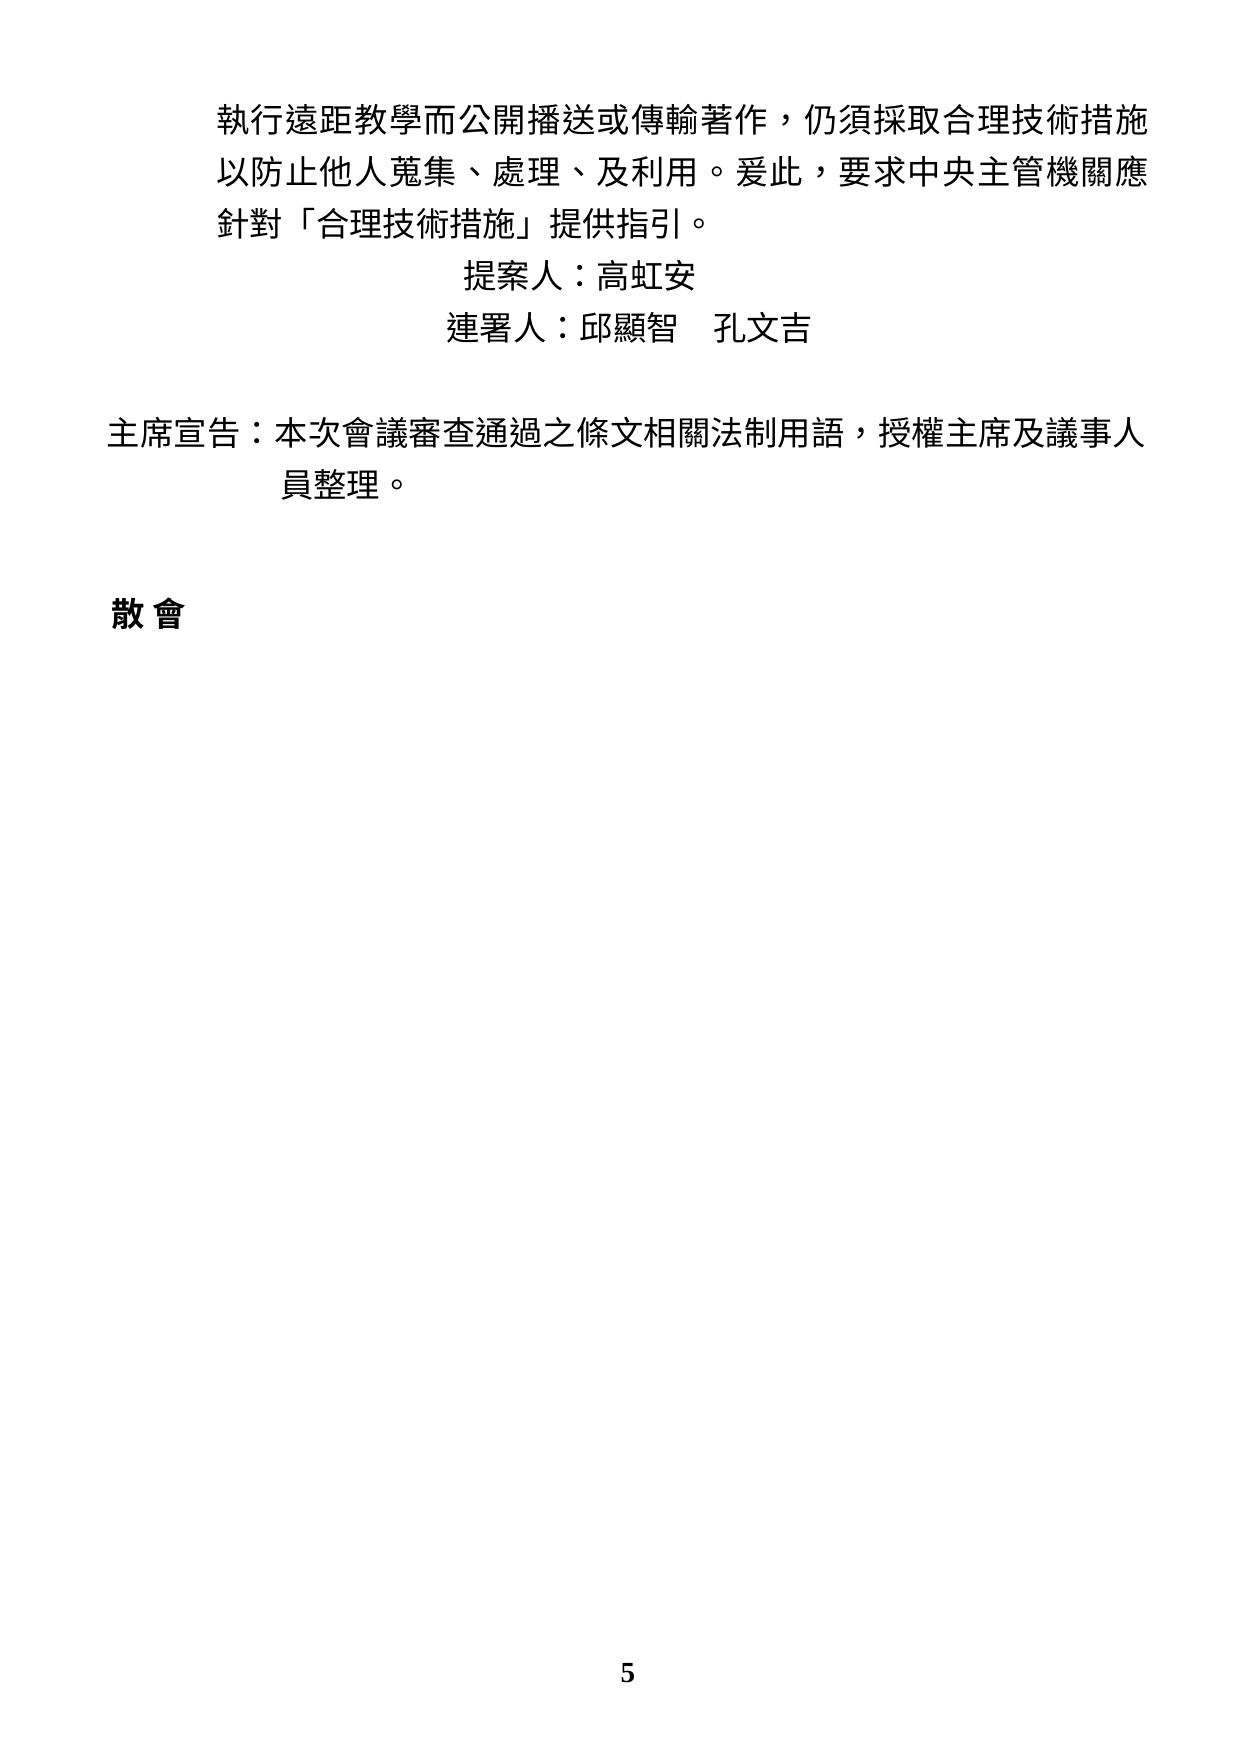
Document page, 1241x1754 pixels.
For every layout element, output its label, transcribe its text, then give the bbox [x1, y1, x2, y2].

text 散會 [107, 570, 1148, 632]
text 提案人：高虹安 [343, 247, 1148, 299]
text 主席宣告：本次會議審查通過之條文相關法制用語，授權主席及議事人員整理。 [107, 403, 1148, 507]
text 連署人：邱顯智 孔文吉 [446, 299, 1148, 351]
list 因應新冠病毒（COVID-19）流行疫情導致之各級學校停課措施，運用科技設施、設備進行遠距教學成為各國採行之配套方式，教學者為授課需要而使用公開發表著作之態樣範圍亦應酌情予以放寬調整，然為避免著作財產權人權益受不當侵害，教學者執行遠距教學而公開播送或傳輸著作，仍須採取合理技術措施以防止他人蒐集、處理、及利用。爰此，要求中央主管機關應針對「合理技術措施」提供指引。 [181, 91, 1148, 247]
